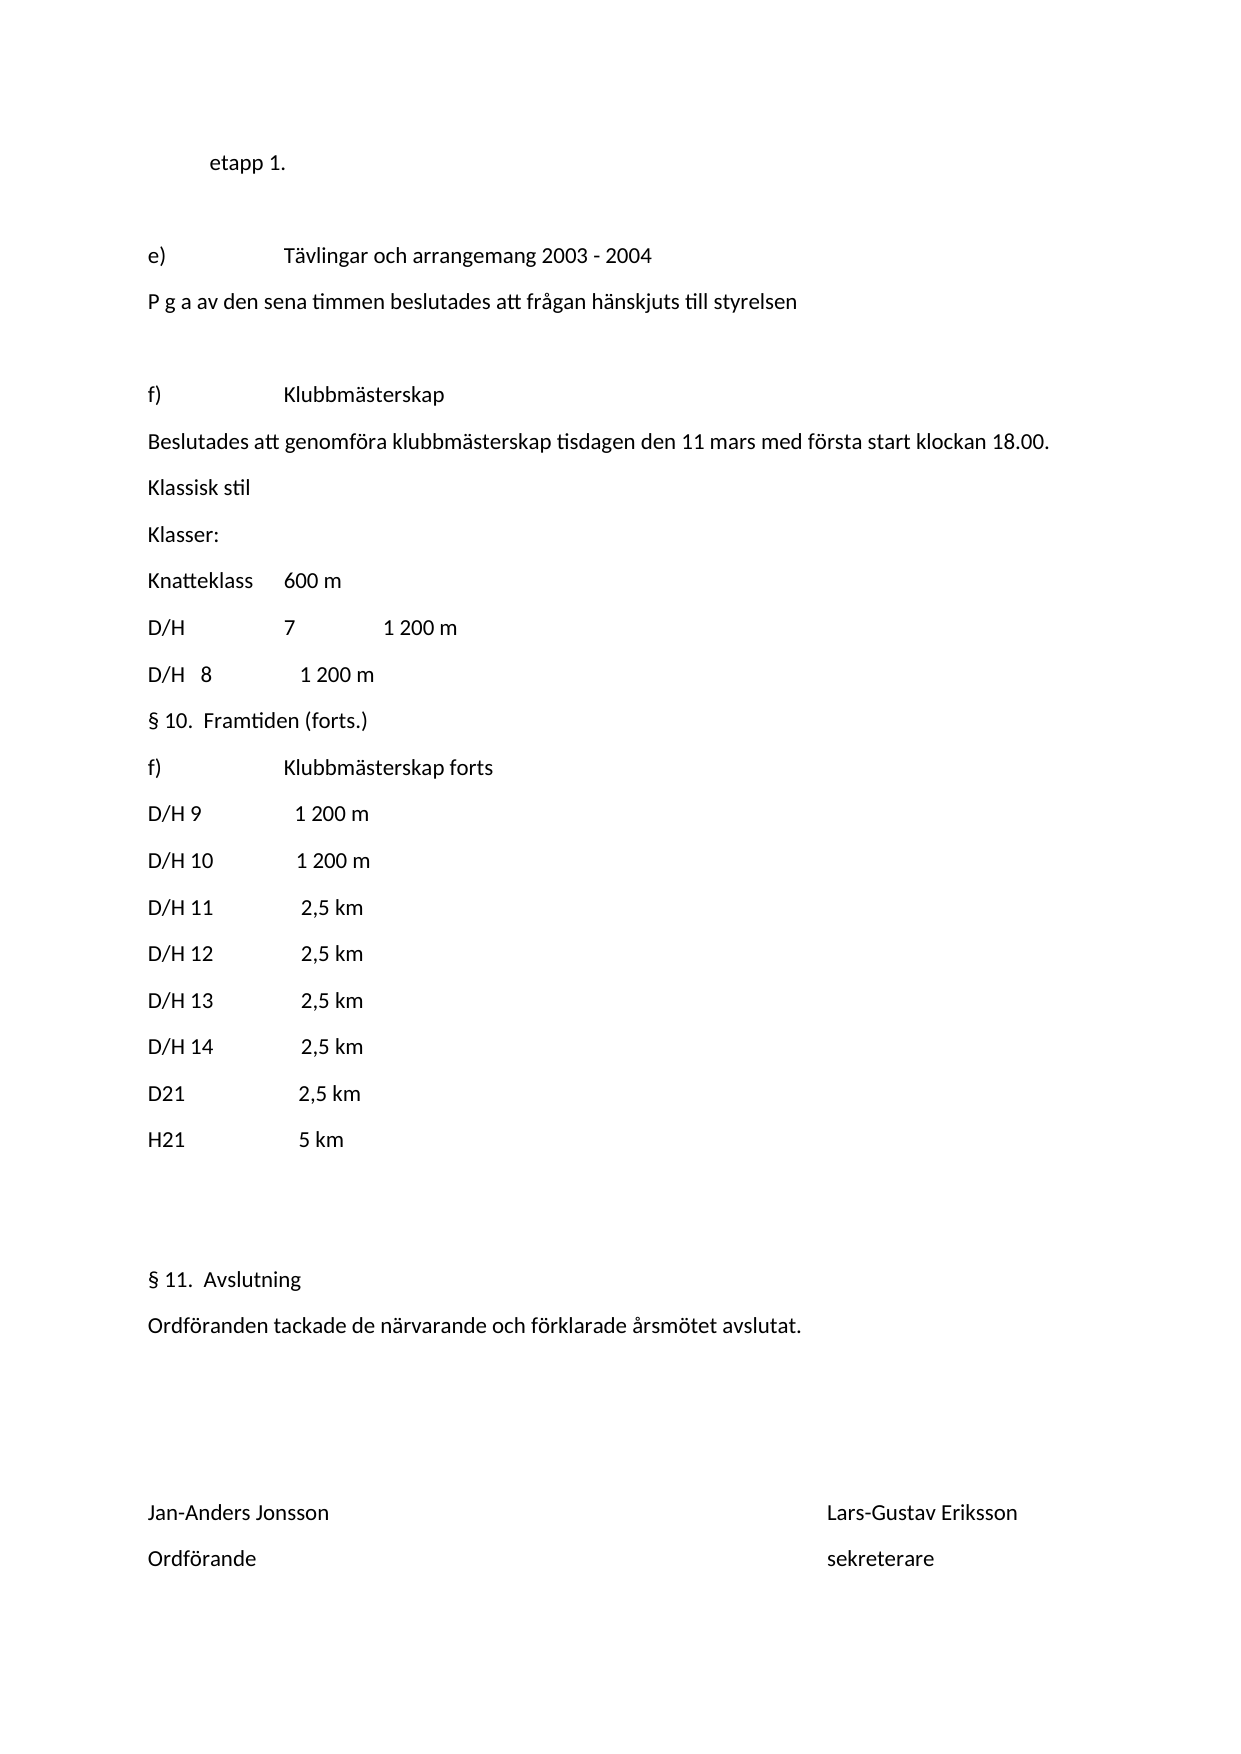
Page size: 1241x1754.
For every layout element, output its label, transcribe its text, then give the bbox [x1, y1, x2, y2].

text D/H 13 2,5 km [148, 986, 1093, 1014]
text D21 2,5 km [148, 1079, 1093, 1107]
text f) Klubbmästerskap [148, 380, 1093, 408]
text P g a av den sena timmen beslutades att frågan hänskjuts till styrelsen [148, 287, 1093, 315]
text Beslutades att genomföra klubbmästerskap tisdagen den 11 mars med första start klockan 18.00. [148, 427, 1093, 455]
text f) Klubbmästerskap forts [148, 753, 1093, 781]
text § 10. Framtiden (forts.) [148, 706, 1093, 734]
text Klassisk stil [148, 473, 1093, 502]
text Knatteklass 600 m [148, 567, 1093, 595]
text Ordföranden tackade de närvarande och förklarade årsmötet avslutat. [148, 1312, 1093, 1340]
text D/H 11 2,5 km [148, 893, 1093, 921]
text D/H 9 1 200 m [148, 799, 1093, 827]
text D/H 7 1 200 m [148, 613, 1093, 641]
text etapp 1. [148, 148, 1093, 176]
text e) Tävlingar och arrangemang 2003 - 2004 [148, 241, 1093, 269]
text Jan-Anders Jonsson Lars-Gustav Eriksson [148, 1498, 1093, 1526]
text D/H 14 2,5 km [148, 1032, 1093, 1060]
text Klasser: [148, 520, 1093, 548]
text § 11. Avslutning [148, 1265, 1093, 1293]
text Ordförande sekreterare [148, 1544, 1093, 1572]
text D/H 12 2,5 km [148, 939, 1093, 967]
text D/H 10 1 200 m [148, 846, 1093, 874]
text D/H 8 1 200 m [148, 660, 1093, 688]
text H21 5 km [148, 1125, 1093, 1153]
